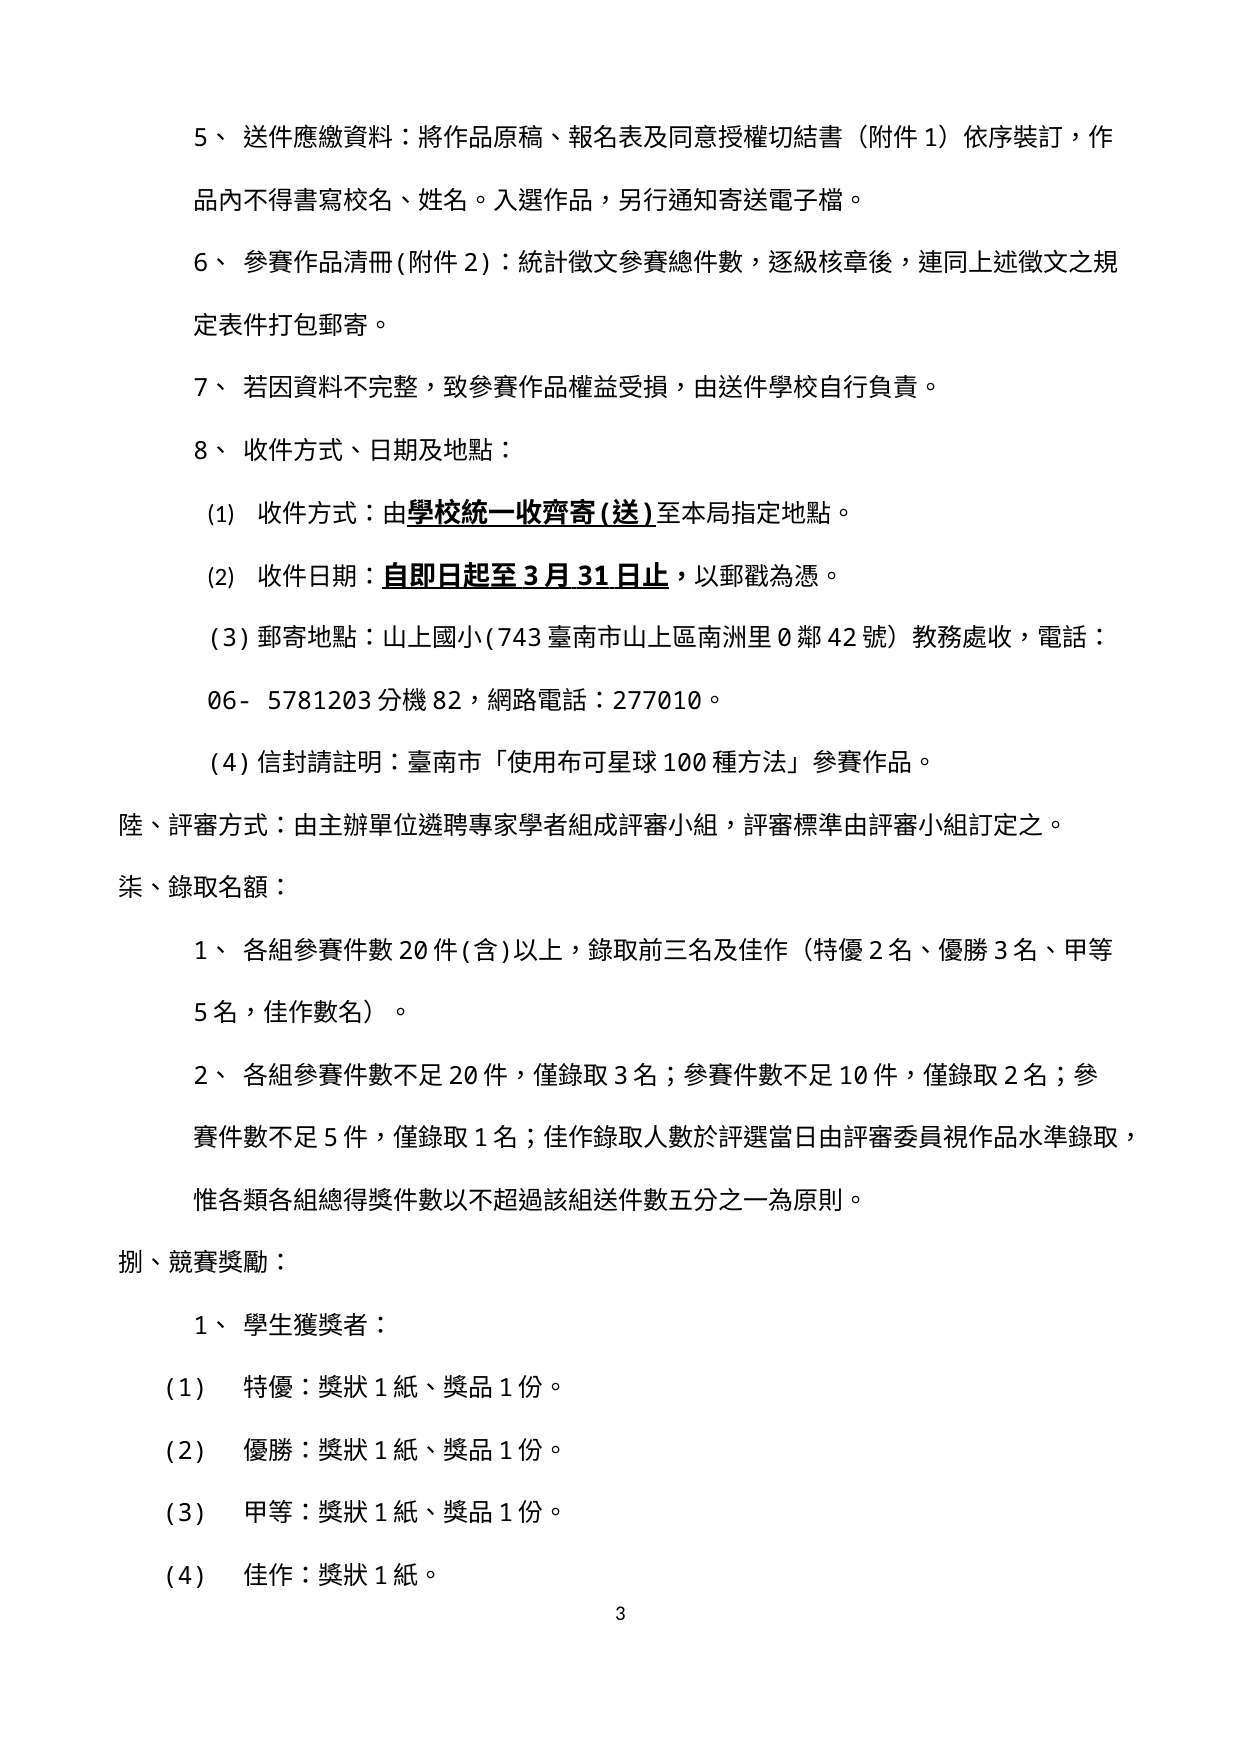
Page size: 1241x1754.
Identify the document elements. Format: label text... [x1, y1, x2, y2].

list 競賽獎勵： [118, 1219, 1122, 1282]
list 信封請註明：臺南市「使用布可星球100種方法」參賽作品。 [207, 719, 1122, 782]
list 送件應繳資料：將作品原稿、報名表及同意授權切結書（附件1）依序裝訂，作品內不得書寫校名、姓名。入選作品，另行通知寄送電子檔。 [193, 94, 1122, 219]
list 甲等：獎狀1紙、獎品1份。 [162, 1469, 1122, 1532]
list 收件方式、日期及地點： [193, 407, 1122, 469]
list 優勝：獎狀1紙、獎品1份。 [162, 1407, 1122, 1469]
list 學生獲獎者： [193, 1282, 1122, 1344]
list 評審方式：由主辦單位遴聘專家學者組成評審小組，評審標準由評審小組訂定之。 [118, 782, 1122, 844]
list 各組參賽件數不足20件，僅錄取3名；參賽件數不足10件，僅錄取2名；參賽件數不足5件，僅錄取1名；佳作錄取人數於評選當日由評審委員視作品水準錄取，惟各類各組總得獎件數以不超過該組送件數五分之一為原則。 [193, 1032, 1122, 1219]
list 佳作：獎狀1紙。 [162, 1532, 1122, 1594]
list 特優：獎狀1紙、獎品1份。 [162, 1344, 1122, 1407]
list 錄取名額： [118, 844, 1122, 907]
list 郵寄地點：山上國小(743臺南市山上區南洲里0鄰42號）教務處收，電話：06- 5781203分機82，網路電話：277010。 [207, 594, 1122, 719]
list 各組參賽件數20件(含)以上，錄取前三名及佳作（特優2名、優勝3名、甲等5名，佳作數名）。 [193, 907, 1122, 1032]
list 若因資料不完整，致參賽作品權益受損，由送件學校自行負責。 [193, 344, 1122, 407]
list 收件日期：自即日起至3月31日止，以郵戳為憑。 [207, 532, 1122, 594]
list 參賽作品清冊(附件2)：統計徵文參賽總件數，逐級核章後，連同上述徵文之規定表件打包郵寄。 [193, 219, 1122, 344]
list 收件方式：由學校統一收齊寄(送)至本局指定地點。 [207, 469, 1122, 532]
